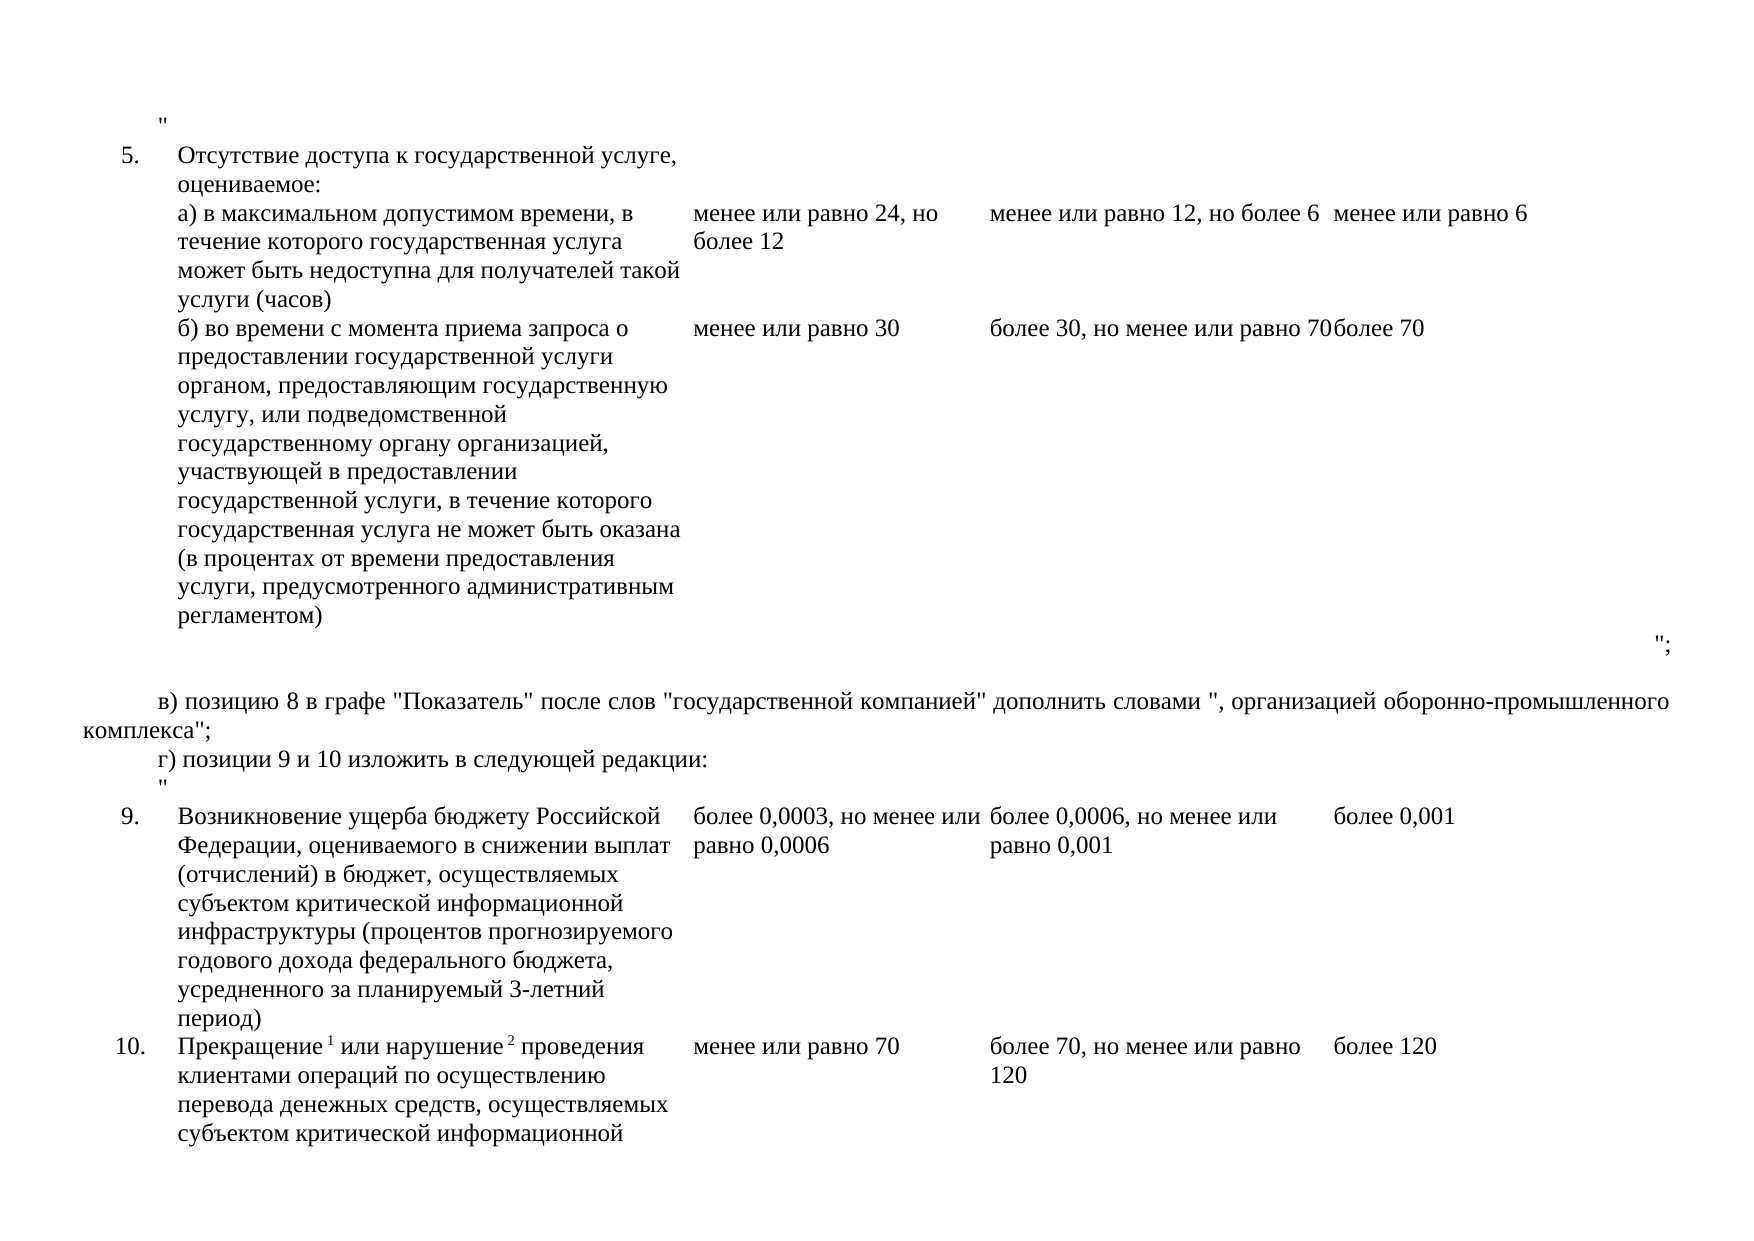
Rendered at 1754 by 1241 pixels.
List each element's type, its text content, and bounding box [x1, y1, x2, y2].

table_cell более 70, но менее или равно 120 [990, 1031, 1333, 1146]
text " [83, 111, 1671, 140]
table_cell Прекращение 1 или нарушение 2 проведения клиентами операций по осуществлению перевода денежных средств, осуществляемых субъектом критической информационной [178, 1031, 693, 1146]
table_header Возникновение ущерба бюджету Российской Федерации, оцениваемого в снижении выплат (отчислений) в бюджет, осуществляемых субъектом критической информационной инфраструктуры (процентов прогнозируемого годового дохода федерального бюджета, усредненного за планируемый 3-летний период) [178, 801, 693, 1031]
table_cell а) в максимальном допустимом времени, в течение которого государственная услуга может быть недоступна для получателей такой услуги (часов) [178, 198, 693, 313]
table_cell 10. [83, 1031, 177, 1146]
table_cell менее или равно 24, но более 12 [693, 198, 989, 313]
table_cell [83, 198, 177, 313]
table_cell более 30, но менее или равно 70 [990, 313, 1333, 629]
text в) позицию 8 в графе "Показатель" после слов "государственной компанией" дополнить словами ", организацией оборонно-промышленного комплекса"; [83, 686, 1671, 744]
table_cell менее или равно 6 [1333, 198, 1677, 313]
table_header Отсутствие доступа к государственной услуге, оцениваемое: [178, 140, 693, 198]
table_cell более 70 [1333, 313, 1677, 629]
text "; [83, 629, 1671, 658]
table_cell менее или равно 12, но более 6 [990, 198, 1333, 313]
table_header [1333, 140, 1677, 198]
table_header более 0,0003, но менее или равно 0,0006 [693, 801, 989, 1031]
table_header 9. [83, 801, 177, 1031]
table_cell [83, 313, 177, 629]
text " [83, 773, 1671, 801]
table_header [990, 140, 1333, 198]
table_cell более 120 [1333, 1031, 1677, 1146]
table_cell б) во времени с момента приема запроса о предоставлении государственной услуги органом, предоставляющим государственную услугу, или подведомственной государственному органу организацией, участвующей в предоставлении государственной услуги, в течение которого государственная услуга не может быть оказана (в процентах от времени предоставления услуги, предусмотренного административным регламентом) [178, 313, 693, 629]
text г) позиции 9 и 10 изложить в следующей редакции: [83, 744, 1671, 773]
table_cell менее или равно 30 [693, 313, 989, 629]
table_header [693, 140, 989, 198]
table_header 5. [83, 140, 177, 198]
table_cell менее или равно 70 [693, 1031, 989, 1146]
table_header более 0,0006, но менее или равно 0,001 [990, 801, 1333, 1031]
table_header более 0,001 [1333, 801, 1677, 1031]
